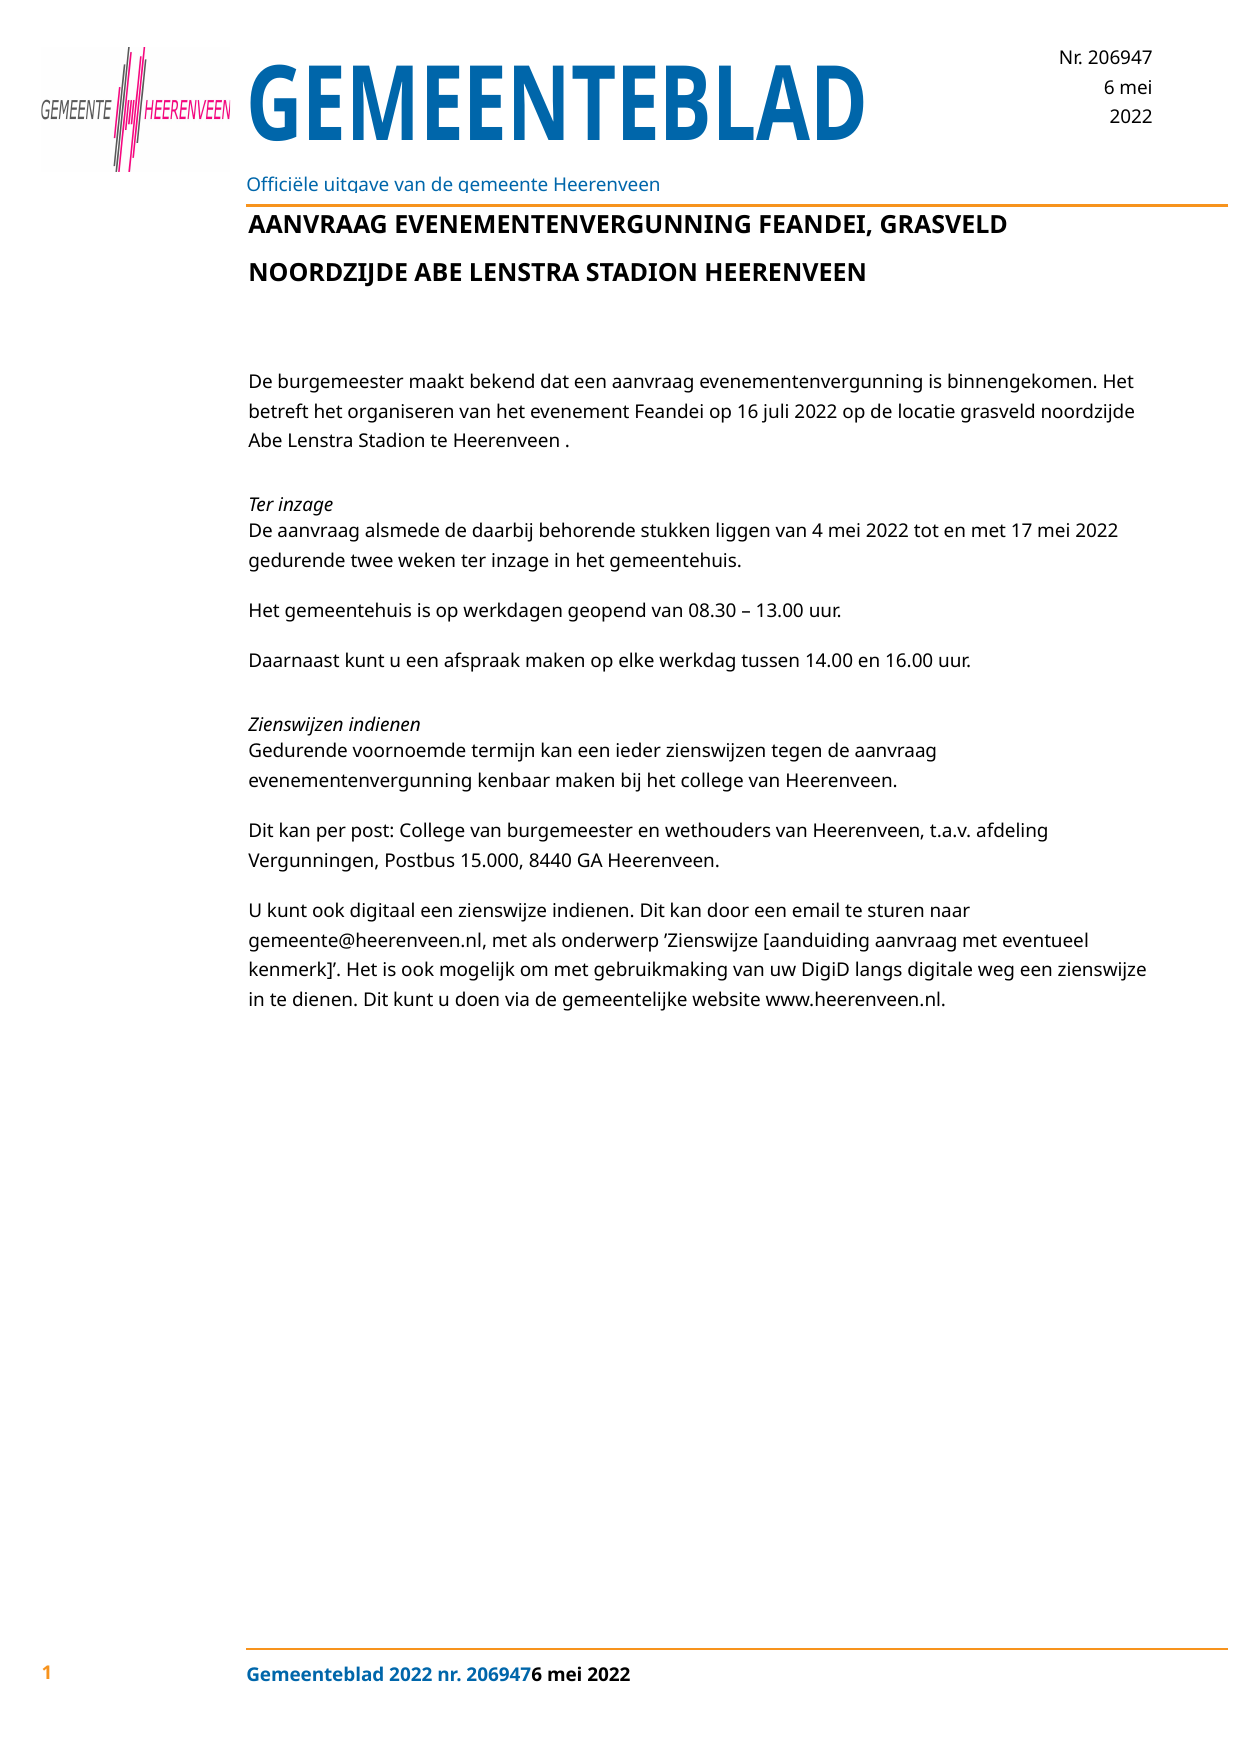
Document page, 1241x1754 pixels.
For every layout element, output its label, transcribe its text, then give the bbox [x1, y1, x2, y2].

text Gedurende voornoemde termijn kan een ieder zienswijzen tegen de aanvraag evenementenvergunning kenbaar maken bij het college van Heerenveen. [248, 737, 1152, 793]
text De aanvraag alsmede de daarbij behorende stukken liggen van 4 mei 2022 tot en met 17 mei 2022 gedurende twee weken ter inzage in het gemeentehuis. [248, 517, 1152, 572]
text De burgemeester maakt bekend dat een aanvraag evenementenvergunning is binnengekomen. Het betreft het organiseren van het evenement Feandei op 16 juli 2022 op de locatie grasveld noordzijde Abe Lenstra Stadion te Heerenveen . [248, 368, 1152, 453]
text AANVRAAG EVENEMENTENVERGUNNING FEANDEI, GRASVELD NOORDZIJDE ABE LENSTRA STADION HEERENVEEN [248, 207, 1152, 288]
text Het gemeentehuis is op werkdagen geopend van 08.30 – 13.00 uur. [248, 597, 1152, 623]
text Dit kan per post: College van burgemeester en wethouders van Heerenveen, t.a.v. afdeling Vergunningen, Postbus 15.000, 8440 GA Heerenveen. [248, 817, 1152, 873]
picture [41, 47, 231, 172]
text U kunt ook digitaal een zienswijze indienen. Dit kan door een email te sturen naar gemeente@heerenveen.nl, met als onderwerp ’Zienswijze [aanduiding aanvraag met eventueel kenmerk]’. Het is ook mogelijk om met gebruikmaking van uw DigiD langs digitale weg een zienswijze in te dienen. Dit kunt u doen via de gemeentelijke website www.heerenveen.nl. [248, 897, 1152, 1012]
text Zienswijzen indienen [248, 712, 1152, 737]
text Daarnaast kunt u een afspraak maken op elke werkdag tussen 14.00 en 16.00 uur. [248, 648, 1152, 673]
text Ter inzage [248, 491, 1152, 517]
